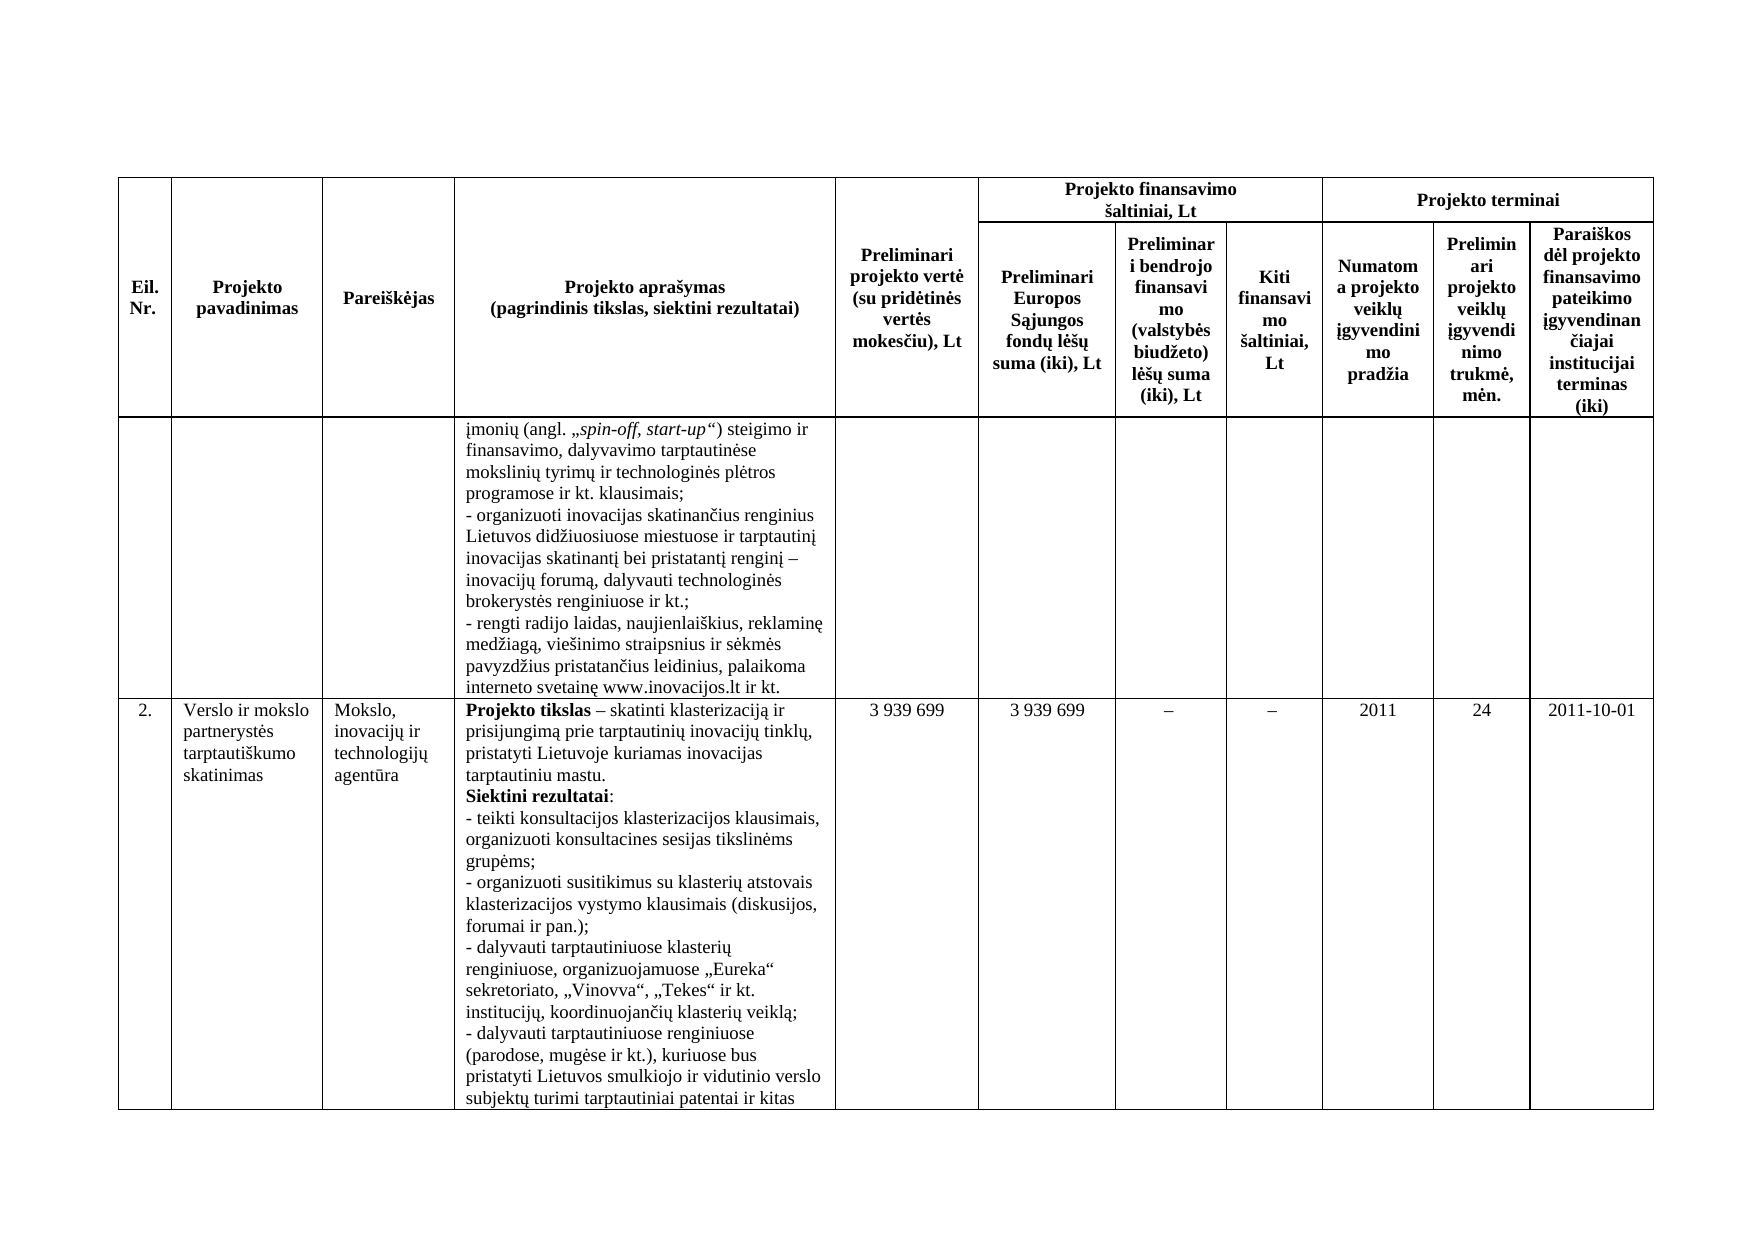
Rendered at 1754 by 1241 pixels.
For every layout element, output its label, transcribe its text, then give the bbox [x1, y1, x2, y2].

table_cell 2. [119, 699, 171, 1108]
table_cell Paraiškos dėl projekto finansavimo pateikimo įgyvendinančiajai institucijai terminas (iki) [1531, 223, 1653, 416]
table_cell Preliminari bendrojo finansavimo (valstybės biudžeto) lėšų suma (iki), Lt [1116, 223, 1226, 416]
table_cell – [1116, 699, 1226, 1108]
table_cell 3 939 699 [836, 699, 978, 1108]
table_cell [1116, 418, 1226, 698]
table_cell [172, 418, 322, 698]
table_header Pareiškėjas [323, 178, 454, 416]
table_header Projekto aprašymas (pagrindinis tikslas, siektini rezultatai) [455, 178, 835, 416]
table_cell Kiti finansavimo šaltiniai, Lt [1227, 223, 1322, 416]
table_cell Projekto tikslas – skatinti klasterizaciją ir prisijungimą prie tarptautinių inovacijų tinklų, pristatyti Lietuvoje kuriamas inovacijas tarptautiniu mastu. Siektini rezultatai: - teikti konsultacijos klasterizacijos klausimais, organizuoti konsultacines sesijas tikslinėms grupėms; - organizuoti susitikimus su klasterių atstovais klasterizacijos vystymo klausimais (diskusijos, forumai ir pan.); - dalyvauti tarptautiniuose klasterių renginiuose, organizuojamuose „Eureka“ sekretoriato, „Vinovva“, „Tekes“ ir kt. institucijų, koordinuojančių klasterių veiklą; - dalyvauti tarptautiniuose renginiuose (parodose, mugėse ir kt.), kuriuose bus pristatyti Lietuvos smulkiojo ir vidutinio verslo subjektų turimi tarptautiniai patentai ir kitas [455, 699, 835, 1108]
table_cell [836, 418, 978, 698]
table_header Projekto pavadinimas [172, 178, 322, 416]
table_cell 3 939 699 [979, 699, 1115, 1108]
table_cell [979, 418, 1115, 698]
table_header Eil. Nr. [119, 178, 171, 416]
table_cell 2011 [1323, 699, 1433, 1108]
table_cell Mokslo, inovacijų ir technologijų agentūra [323, 699, 454, 1108]
table_header Projekto terminai [1323, 178, 1653, 221]
table_cell [1531, 418, 1653, 698]
table_cell įmonių (angl. „spin-off, start-up“) steigimo ir finansavimo, dalyvavimo tarptautinėse mokslinių tyrimų ir technologinės plėtros programose ir kt. klausimais; - organizuoti inovacijas skatinančius renginius Lietuvos didžiuosiuose miestuose ir tarptautinį inovacijas skatinantį bei pristatantį renginį – inovacijų forumą, dalyvauti technologinės brokerystės renginiuose ir kt.; - rengti radijo laidas, naujienlaiškius, reklaminę medžiagą, viešinimo straipsnius ir sėkmės pavyzdžius pristatančius leidinius, palaikoma interneto svetainę www.inovacijos.lt ir kt. [455, 418, 835, 698]
table_cell – [1227, 699, 1322, 1108]
table_cell Preliminari projekto veiklų įgyvendinimo trukmė, mėn. [1434, 223, 1529, 416]
table_cell [119, 418, 171, 698]
table_header Preliminari projekto vertė (su pridėtinės vertės mokesčiu), Lt [836, 178, 978, 416]
table_cell 2011-10-01 [1531, 699, 1653, 1108]
table_cell Numatoma projekto veiklų įgyvendinimo pradžia [1323, 223, 1433, 416]
table_cell 24 [1434, 699, 1529, 1108]
table_cell [1227, 418, 1322, 698]
table_header Projekto finansavimo šaltiniai, Lt [979, 178, 1322, 221]
table_cell [1434, 418, 1529, 698]
table_cell [1323, 418, 1433, 698]
table_cell Verslo ir mokslo partnerystės tarptautiškumo skatinimas [172, 699, 322, 1108]
table_cell [323, 418, 454, 698]
table_cell Preliminari Europos Sąjungos fondų lėšų suma (iki), Lt [979, 223, 1115, 416]
